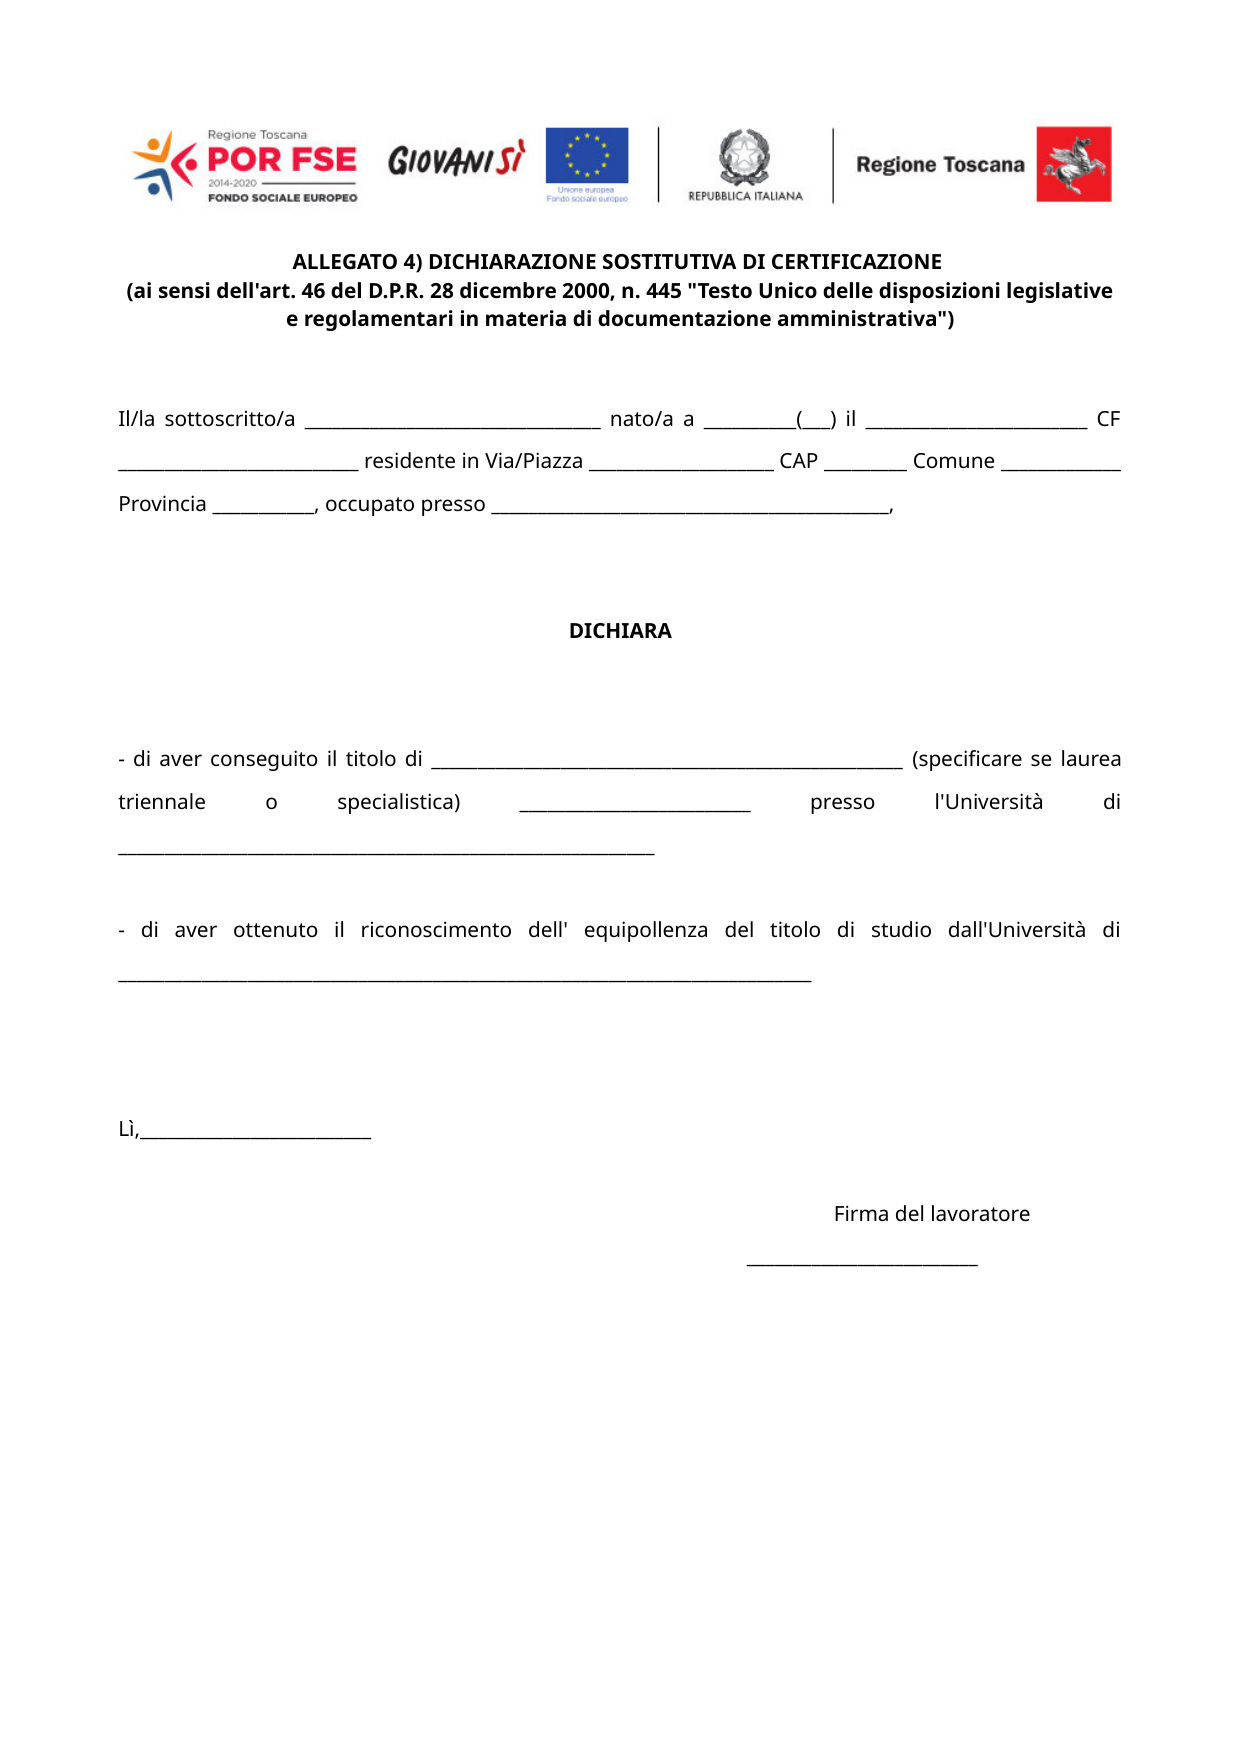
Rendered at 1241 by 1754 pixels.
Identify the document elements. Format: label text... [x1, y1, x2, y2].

text ALLEGATO 4) DICHIARAZIONE SOSTITUTIVA DI CERTIFICAZIONE [118, 247, 1122, 276]
text Firma del lavoratore [649, 1199, 1122, 1227]
text Il/la sottoscritto/a ________________________________ nato/a a __________(___) il ________________________ CF __________________________ residente in Via/Piazza ____________________ CAP _________ Comune _____________ Provincia ___________, occupato presso ___________________________________________, [118, 404, 1122, 517]
text DICHIARA [118, 617, 1122, 645]
text _________________________ [644, 1242, 1122, 1270]
text - di aver ottenuto il riconoscimento dell' equipollenza del titolo di studio dall'Università di ___________________________________________________________________________ [118, 915, 1122, 986]
text (ai sensi dell'art. 46 del D.P.R. 28 dicembre 2000, n. 445 "Testo Unico delle disposizioni legislative e regolamentari in materia di documentazione amministrativa") [118, 276, 1122, 333]
text Lì,_________________________ [118, 1114, 1122, 1142]
text - di aver conseguito il titolo di ___________________________________________________ (specificare se laurea triennale o specialistica) _________________________ presso l'Università di __________________________________________________________ [118, 744, 1122, 858]
